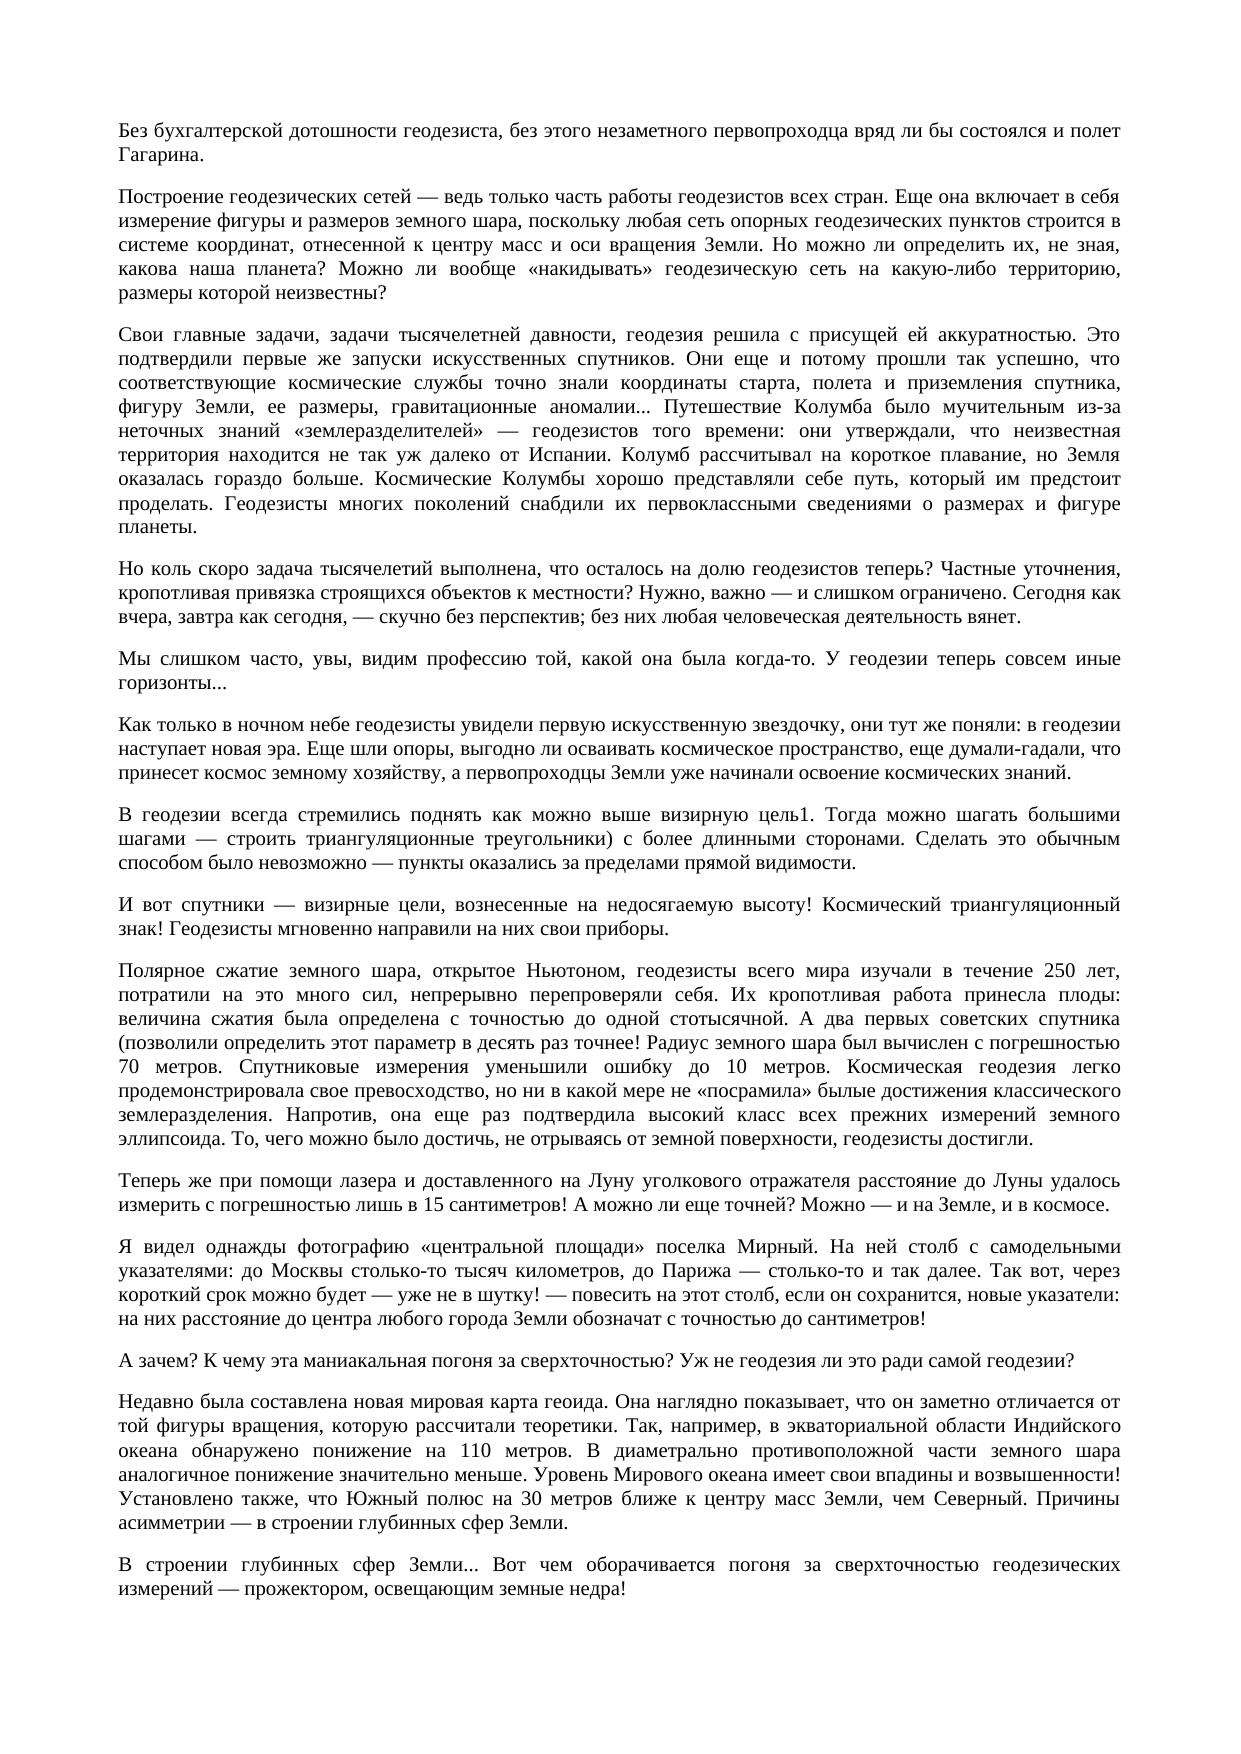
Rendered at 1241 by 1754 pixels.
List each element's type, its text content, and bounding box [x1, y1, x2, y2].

text Теперь же при помощи лазера и доставленного на Луну уголкового отражателя расстояние до Луны удалось измерить с погрешностью лишь в 15 сантиметров! А можно ли еще точней? Можно — и на Земле, и в космосе. [118, 1168, 1122, 1216]
text Без бухгалтерской дотошности геодезиста, без этого незаметного первопроходца вряд ли бы состоялся и полет Гагарина. [118, 118, 1122, 166]
text Недавно была составлена новая мировая карта геоида. Она наглядно показывает, что он заметно отличается от той фигуры вращения, которую рассчитали теоретики. Так, например, в экваториальной области Индийского океана обнаружено понижение на 110 метров. В диаметрально противоположной части земного шара аналогичное понижение значительно меньше. Уровень Мирового океана имеет свои впадины и возвышенности! Установлено также, что Южный полюс на 30 метров ближе к центру масс Земли, чем Северный. Причины асимметрии — в строении глубинных сфер Земли. [118, 1389, 1122, 1534]
text И вот спутники — визирные цели, вознесенные на недосягаемую высоту! Космический триангуляционный знак! Геодезисты мгновенно направили на них свои приборы. [118, 892, 1122, 940]
text А зачем? К чему эта маниакальная погоня за сверхточностью? Уж не геодезия ли это ради самой геодезии? [118, 1348, 1122, 1372]
text Мы слишком часто, увы, видим профессию той, какой она была когда-то. У геодезии теперь совсем иные горизонты... [118, 646, 1122, 694]
text В геодезии всегда стремились поднять как можно выше визирную цель1. Тогда можно шагать большими шагами — строить триангуляционные треугольники) с более длинными сторонами. Сделать это обычным способом было невозможно — пункты оказались за пределами прямой видимости. [118, 802, 1122, 874]
text Но коль скоро задача тысячелетий выполнена, что осталось на долю геодезистов теперь? Частные уточнения, кропотливая привязка строящихся объектов к местности? Нужно, важно — и слишком ограничено. Сегодня как вчера, завтра как сегодня, — скучно без перспектив; без них любая человеческая деятельность вянет. [118, 556, 1122, 628]
text Свои главные задачи, задачи тысячелетней давности, геодезия решила с присущей ей аккуратностью. Это подтвердили первые же запуски искусственных спутников. Они еще и потому прошли так успешно, что соответствующие космические службы точно знали координаты старта, полета и приземления спутника, фигуру Земли, ее размеры, гравитационные аномалии... Путешествие Колумба было мучительным из-за неточных знаний «землеразделителей» — геодезистов того времени: они утверждали, что неизвестная территория находится не так уж далеко от Испании. Колумб рассчитывал на короткое плавание, но Земля оказалась гораздо больше. Космические Колумбы хорошо представляли себе путь, который им предстоит проделать. Геодезисты многих поколений снабдили их первоклассными сведениями о размерах и фигуре планеты. [118, 322, 1122, 538]
text В строении глубинных сфер Земли... Вот чем оборачивается погоня за сверхточностью геодезических измерений — прожектором, освещающим земные недра! [118, 1551, 1122, 1599]
text Полярное сжатие земного шара, открытое Ньютоном, геодезисты всего мира изучали в течение 250 лет, потратили на это много сил, непрерывно перепроверяли себя. Их кропотливая работа принесла плоды: величина сжатия была определена с точностью до одной стотысячной. А два первых советских спутника (позволили определить этот параметр в десять раз точнее! Радиус земного шара был вычислен с погрешностью 70 метров. Спутниковые измерения уменьшили ошибку до 10 метров. Космическая геодезия легко продемонстрировала свое превосходство, но ни в какой мере не «посрамила» былые достижения классического землеразделения. Напротив, она еще раз подтвердила высокий класс всех прежних измерений земного эллипсоида. То, чего можно было достичь, не отрываясь от земной поверхности, геодезисты достигли. [118, 958, 1122, 1150]
text Как только в ночном небе геодезисты увидели первую искусственную звездочку, они тут же поняли: в геодезии наступает новая эра. Еще шли опоры, выгодно ли осваивать космическое пространство, еще думали-гадали, что принесет космос земному хозяйству, а первопроходцы Земли уже начинали освоение космических знаний. [118, 712, 1122, 784]
text Построение геодезических сетей — ведь только часть работы геодезистов всех стран. Еще она включает в себя измерение фигуры и размеров земного шара, поскольку любая сеть опорных геодезических пунктов строится в системе координат, отнесенной к центру масс и оси вращения Земли. Но можно ли определить их, не зная, какова наша планета? Можно ли вообще «накидывать» геодезическую сеть на какую-либо территорию, размеры которой неизвестны? [118, 184, 1122, 304]
text Я видел однажды фотографию «центральной площади» поселка Мирный. На ней столб с самодельными указателями: до Москвы столько-то тысяч километров, до Парижа — столько-то и так далее. Так вот, через короткий срок можно будет — уже не в шутку! — повесить на этот столб, если он сохранится, новые указатели: на них расстояние до центра любого города Земли обозначат с точностью до сантиметров! [118, 1234, 1122, 1330]
